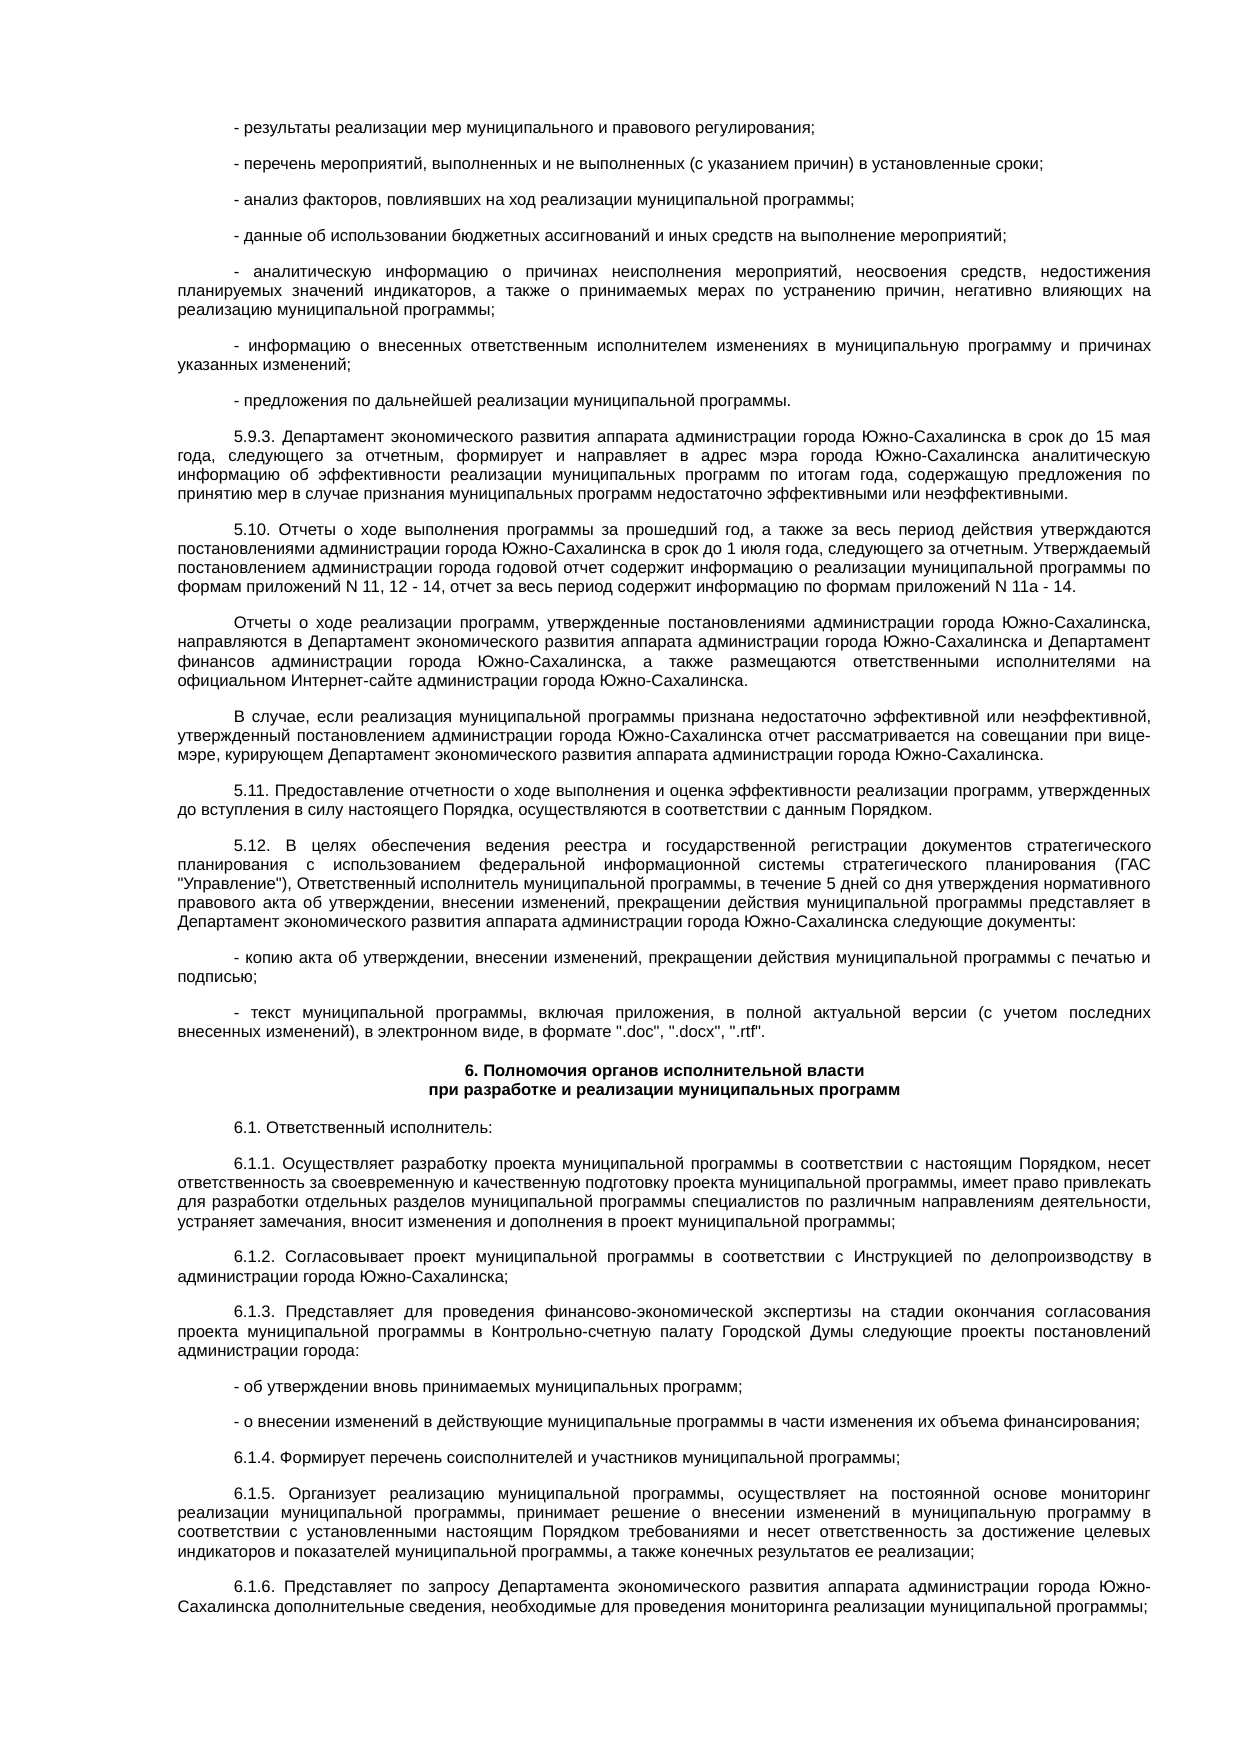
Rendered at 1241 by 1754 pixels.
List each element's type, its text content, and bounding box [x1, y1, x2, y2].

text 6.1.5. Организует реализацию муниципальной программы, осуществляет на постоянной основе мониторинг реализации муниципальной программы, принимает решение о внесении изменений в муниципальную программу в соответствии с установленными настоящим Порядком требованиями и несет ответственность за достижение целевых индикаторов и показателей муниципальной программы, а также конечных результатов ее реализации; [177, 1484, 1152, 1561]
text 6.1.1. Осуществляет разработку проекта муниципальной программы в соответствии с настоящим Порядком, несет ответственность за своевременную и качественную подготовку проекта муниципальной программы, имеет право привлекать для разработки отдельных разделов муниципальной программы специалистов по различным направлениям деятельности, устраняет замечания, вносит изменения и дополнения в проект муниципальной программы; [177, 1154, 1152, 1231]
text 6.1.3. Представляет для проведения финансово-экономической экспертизы на стадии окончания согласования проекта муниципальной программы в Контрольно-счетную палату Городской Думы следующие проекты постановлений администрации города: [177, 1302, 1152, 1360]
text - о внесении изменений в действующие муниципальные программы в части изменения их объема финансирования; [177, 1412, 1152, 1431]
text при разработке и реализации муниципальных программ [177, 1080, 1152, 1099]
text 5.10. Отчеты о ходе выполнения программы за прошедший год, а также за весь период действия утверждаются постановлениями администрации города Южно-Сахалинска в срок до 1 июля года, следующего за отчетным. Утверждаемый постановлением администрации города годовой отчет содержит информацию о реализации муниципальной программы по формам приложений N 11, 12 - 14, отчет за весь период содержит информацию по формам приложений N 11а - 14. [177, 520, 1152, 596]
text - об утверждении вновь принимаемых муниципальных программ; [177, 1376, 1152, 1396]
text 6.1.2. Согласовывает проект муниципальной программы в соответствии с Инструкцией по делопроизводству в администрации города Южно-Сахалинска; [177, 1247, 1152, 1286]
text - аналитическую информацию о причинах неисполнения мероприятий, неосвоения средств, недостижения планируемых значений индикаторов, а также о принимаемых мерах по устранению причин, негативно влияющих на реализацию муниципальной программы; [177, 261, 1152, 319]
text - перечень мероприятий, выполненных и не выполненных (с указанием причин) в установленные сроки; [177, 154, 1152, 173]
text - информацию о внесенных ответственным исполнителем изменениях в муниципальную программу и причинах указанных изменений; [177, 336, 1152, 374]
text В случае, если реализация муниципальной программы признана недостаточно эффективной или неэффективной, утвержденный постановлением администрации города Южно-Сахалинска отчет рассматривается на совещании при вице-мэре, курирующем Департамент экономического развития аппарата администрации города Южно-Сахалинска. [177, 706, 1152, 764]
text 6.1. Ответственный исполнитель: [177, 1118, 1152, 1137]
text 5.12. В целях обеспечения ведения реестра и государственной регистрации документов стратегического планирования с использованием федеральной информационной системы стратегического планирования (ГАС "Управление"), Ответственный исполнитель муниципальной программы, в течение 5 дней со дня утверждения нормативного правового акта об утверждении, внесении изменений, прекращении действия муниципальной программы представляет в Департамент экономического развития аппарата администрации города Южно-Сахалинска следующие документы: [177, 836, 1152, 931]
text - результаты реализации мер муниципального и правового регулирования; [177, 118, 1152, 137]
text - анализ факторов, повлиявших на ход реализации муниципальной программы; [177, 190, 1152, 209]
text 6.1.6. Представляет по запросу Департамента экономического развития аппарата администрации города Южно-Сахалинска дополнительные сведения, необходимые для проведения мониторинга реализации муниципальной программы; [177, 1577, 1152, 1616]
text Отчеты о ходе реализации программ, утвержденные постановлениями администрации города Южно-Сахалинска, направляются в Департамент экономического развития аппарата администрации города Южно-Сахалинска и Департамент финансов администрации города Южно-Сахалинска, а также размещаются ответственными исполнителями на официальном Интернет-сайте администрации города Южно-Сахалинска. [177, 613, 1152, 690]
text 5.11. Предоставление отчетности о ходе выполнения и оценка эффективности реализации программ, утвержденных до вступления в силу настоящего Порядка, осуществляются в соответствии с данным Порядком. [177, 781, 1152, 819]
text - данные об использовании бюджетных ассигнований и иных средств на выполнение мероприятий; [177, 226, 1152, 245]
text - предложения по дальнейшей реализации муниципальной программы. [177, 391, 1152, 410]
text - текст муниципальной программы, включая приложения, в полной актуальной версии (с учетом последних внесенных изменений), в электронном виде, в формате ".doc", ".docx", ".rtf". [177, 1003, 1152, 1041]
text 5.9.3. Департамент экономического развития аппарата администрации города Южно-Сахалинска в срок до 15 мая года, следующего за отчетным, формирует и направляет в адрес мэра города Южно-Сахалинска аналитическую информацию об эффективности реализации муниципальных программ по итогам года, содержащую предложения по принятию мер в случае признания муниципальных программ недостаточно эффективными или неэффективными. [177, 426, 1152, 503]
text 6. Полномочия органов исполнительной власти [177, 1061, 1152, 1080]
text - копию акта об утверждении, внесении изменений, прекращении действия муниципальной программы с печатью и подписью; [177, 948, 1152, 986]
text 6.1.4. Формирует перечень соисполнителей и участников муниципальной программы; [177, 1448, 1152, 1467]
